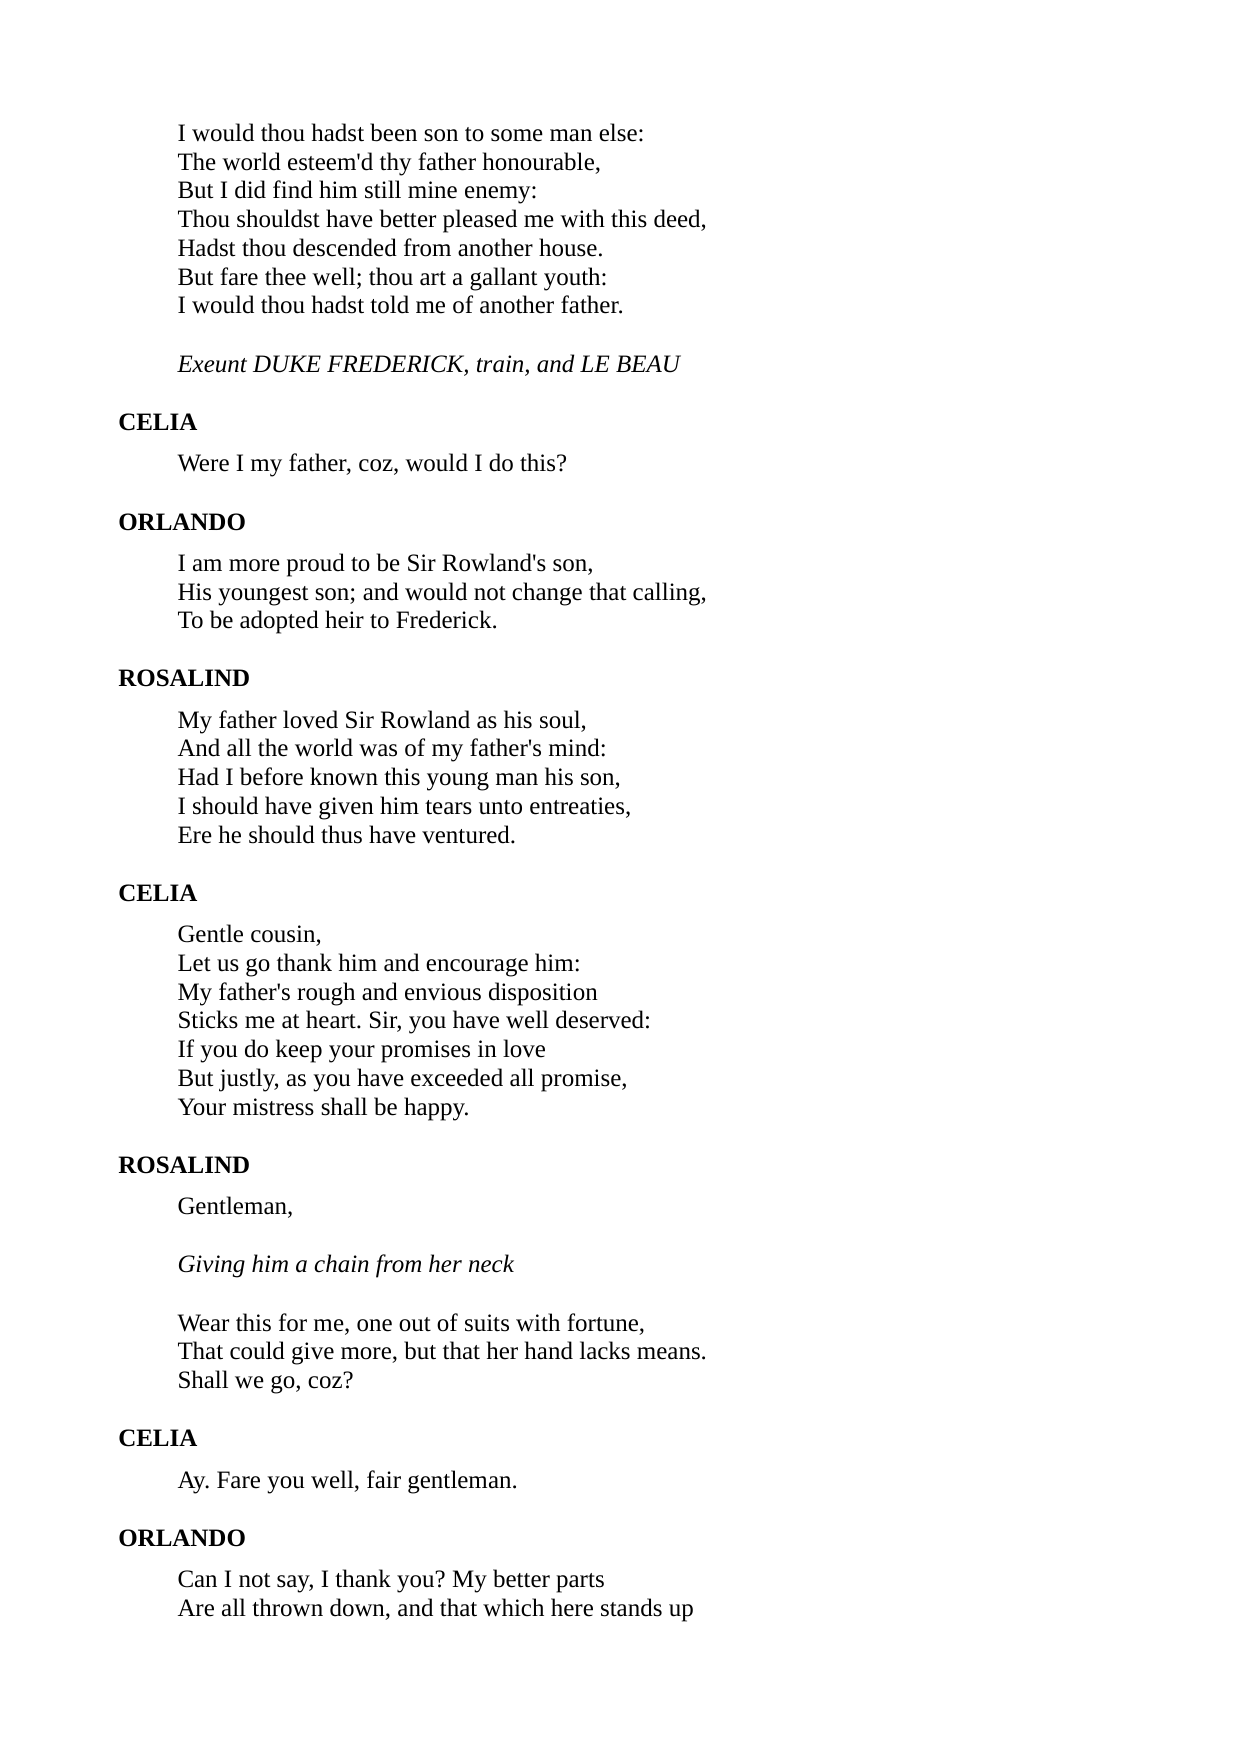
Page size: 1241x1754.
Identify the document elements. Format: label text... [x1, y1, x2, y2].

text CELIA [118, 1423, 1122, 1452]
text Were I my father, coz, would I do this? [177, 448, 1063, 477]
text ORLANDO [118, 507, 1122, 535]
text I am more proud to be Sir Rowland's son, His youngest son; and would not change that calling, To be adopted heir to Frederick. [177, 548, 1063, 634]
text Gentle cousin, Let us go thank him and encourage him: My father's rough and envious disposition Sticks me at heart. Sir, you have well deserved: If you do keep your promises in love But justly, as you have exceeded all promise, Your mistress shall be happy. [177, 919, 1063, 1121]
text Gentleman, [177, 1191, 1063, 1220]
text CELIA [118, 407, 1122, 436]
text CELIA [118, 878, 1122, 907]
text ROSALIND [118, 663, 1122, 692]
text Giving him a chain from her neck [177, 1249, 1063, 1278]
text Can I not say, I thank you? My better parts Are all thrown down, and that which here stands up [177, 1564, 1063, 1622]
text My father loved Sir Rowland as his soul, And all the world was of my father's mind: Had I before known this young man his son, I should have given him tears unto entreaties, Ere he should thus have ventured. [177, 705, 1063, 848]
text Ay. Fare you well, fair gentleman. [177, 1465, 1063, 1493]
text ROSALIND [118, 1150, 1122, 1179]
text Wear this for me, one out of suits with fortune, That could give more, but that her hand lacks means. Shall we go, coz? [177, 1308, 1063, 1394]
text I would thou hadst been son to some man else: The world esteem'd thy father honourable, But I did find him still mine enemy: Thou shouldst have better pleased me with this deed, Hadst thou descended from another house. But fare thee well; thou art a gallant youth: I would thou hadst told me of another father. [177, 118, 1063, 319]
text ORLANDO [118, 1523, 1122, 1552]
text Exeunt DUKE FREDERICK, train, and LE BEAU [177, 349, 1063, 378]
